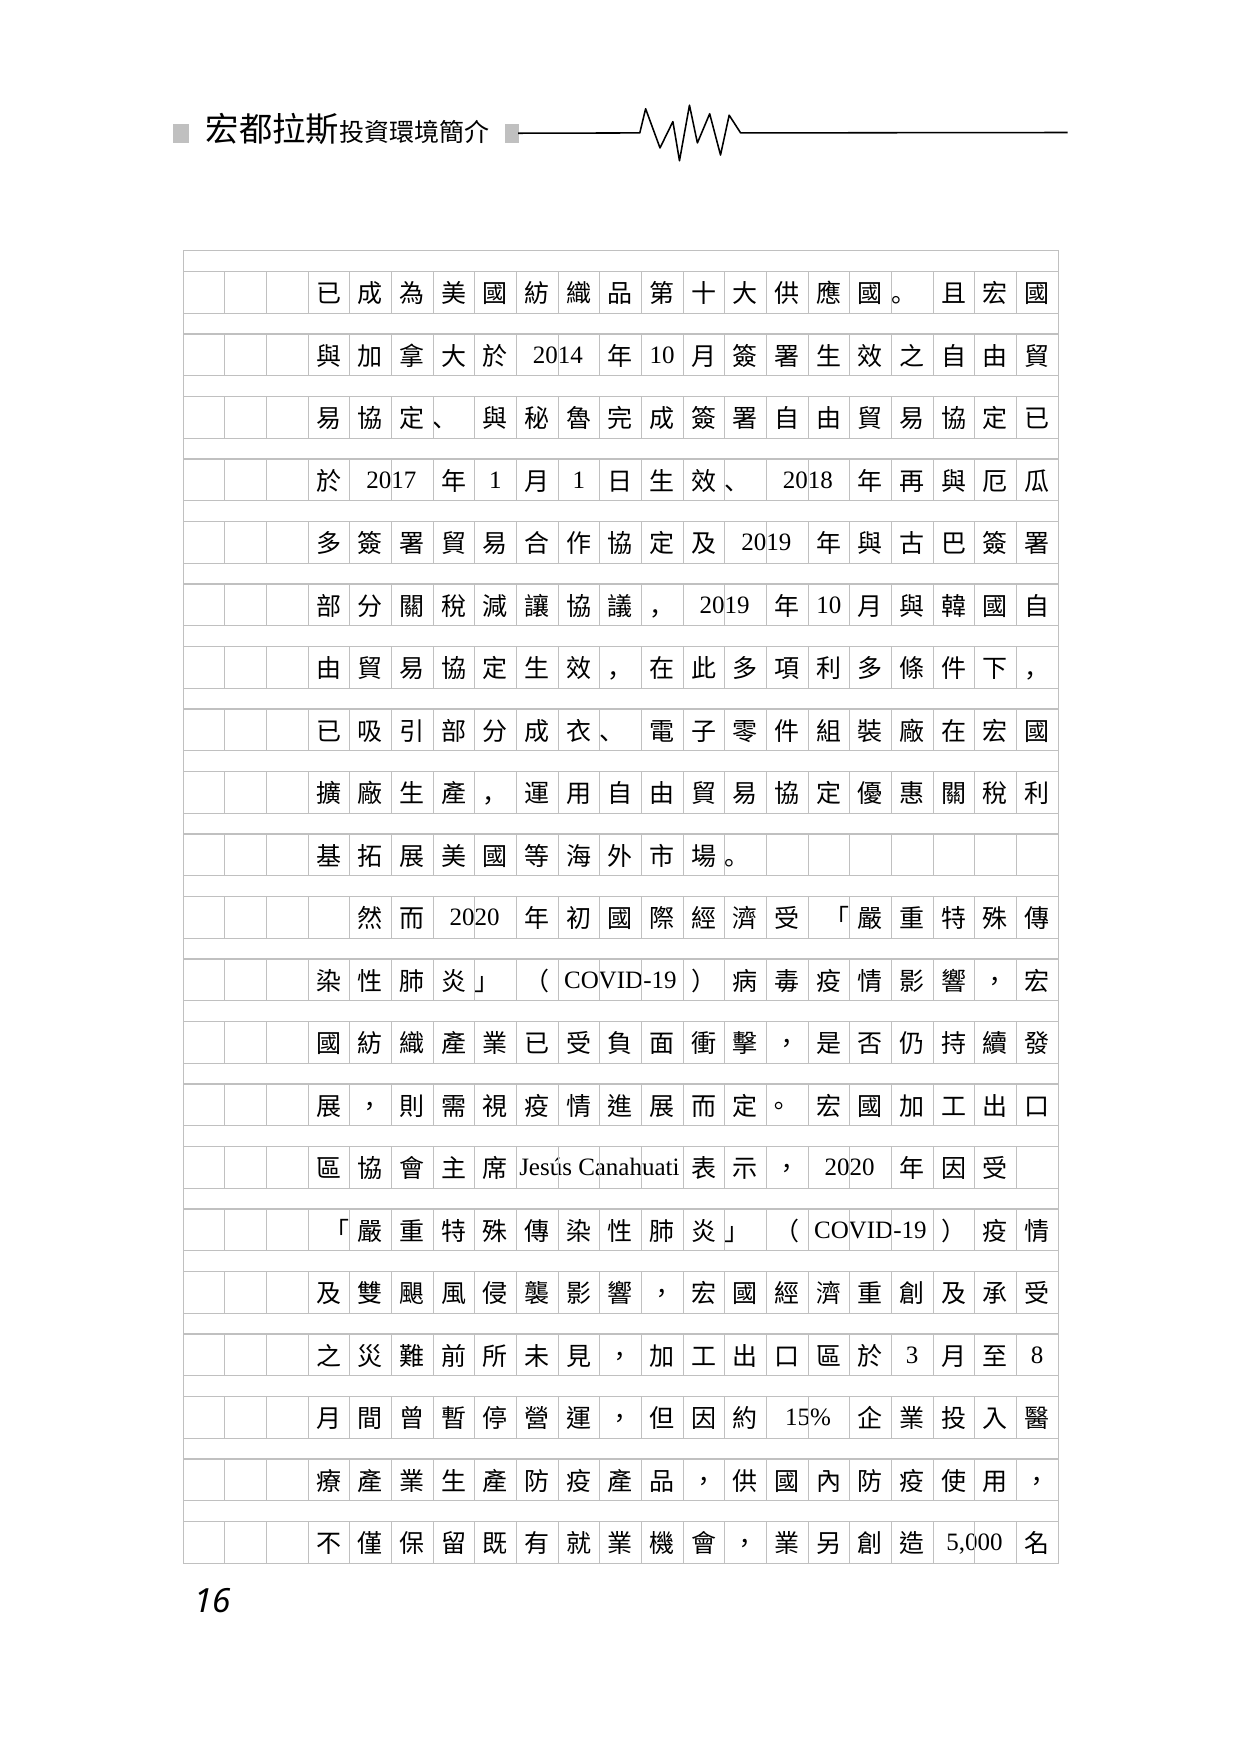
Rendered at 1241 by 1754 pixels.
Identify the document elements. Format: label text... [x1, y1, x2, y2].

text 然而2020年初國際經濟受「嚴重特殊傳染性肺炎」（COVID-19）病毒疫情影響，宏國紡織產業已受負面衝擊，是否仍持續發展，則需視疫情進展而定。宏國加工出口區協會主席Jesús Canahuati表示，2020年因受「嚴重特殊傳染性肺炎」（COVID-19）疫情及雙颶風侵襲影響，宏國經濟重創及承受之災難前所未見，加工出口區於3月至8月間曾暫停營運，但因約15%企業投入醫療產業生產防疫產品，供國內防疫使用，不僅保留既有就業機會，業另創造5,000名工作機會，至2020年底共提供17萬名工作機會，2021年將可另創造1.5萬名工作機會，全年共計提供18.5萬名工作機會。 [281, 1439, 1058, 1458]
text 宏國為全球主要運動衫及T-shirt生產國，已成為美國紡織品第十大供應國。且宏國與加拿大於2014年10月簽署生效之自由貿易協定、與秘魯完成簽署自由貿易協定已於2017年1月1日生效、2018年再與厄瓜多簽署貿易合作協定及2019年與古巴簽署部分關稅減讓協議，2019年10月與韓國自由貿易協定生效，在此多項利多條件下，已吸引部分成衣、電子零件組裝廠在宏國擴廠生產，運用自由貿易協定優惠關稅利基拓展美國等海外市場。 [281, 314, 1058, 333]
text 然而2020年初國際經濟受「嚴重特殊傳染性肺炎」（COVID-19）病毒疫情影響，宏國紡織產業已受負面衝擊，是否仍持續發展，則需視疫情進展而定。宏國加工出口區協會主席Jesús Canahuati表示，2020年因受「嚴重特殊傳染性肺炎」（COVID-19）疫情及雙颶風侵襲影響，宏國經濟重創及承受之災難前所未見，加工出口區於3月至8月間曾暫停營運，但因約15%企業投入醫療產業生產防疫產品，供國內防疫使用，不僅保留既有就業機會，業另創造5,000名工作機會，至2020年底共提供17萬名工作機會，2021年將可另創造1.5萬名工作機會，全年共計提供18.5萬名工作機會。 [281, 1251, 1058, 1271]
text 然而2020年初國際經濟受「嚴重特殊傳染性肺炎」（COVID-19）病毒疫情影響，宏國紡織產業已受負面衝擊，是否仍持續發展，則需視疫情進展而定。宏國加工出口區協會主席Jesús Canahuati表示，2020年因受「嚴重特殊傳染性肺炎」（COVID-19）疫情及雙颶風侵襲影響，宏國經濟重創及承受之災難前所未見，加工出口區於3月至8月間曾暫停營運，但因約15%企業投入醫療產業生產防疫產品，供國內防疫使用，不僅保留既有就業機會，業另創造5,000名工作機會，至2020年底共提供17萬名工作機會，2021年將可另創造1.5萬名工作機會，全年共計提供18.5萬名工作機會。 [281, 1001, 1058, 1021]
text 宏國為全球主要運動衫及T-shirt生產國，已成為美國紡織品第十大供應國。且宏國與加拿大於2014年10月簽署生效之自由貿易協定、與秘魯完成簽署自由貿易協定已於2017年1月1日生效、2018年再與厄瓜多簽署貿易合作協定及2019年與古巴簽署部分關稅減讓協議，2019年10月與韓國自由貿易協定生效，在此多項利多條件下，已吸引部分成衣、電子零件組裝廠在宏國擴廠生產，運用自由貿易協定優惠關稅利基拓展美國等海外市場。 [281, 689, 1058, 708]
text 宏國為全球主要運動衫及T-shirt生產國，已成為美國紡織品第十大供應國。且宏國與加拿大於2014年10月簽署生效之自由貿易協定、與秘魯完成簽署自由貿易協定已於2017年1月1日生效、2018年再與厄瓜多簽署貿易合作協定及2019年與古巴簽署部分關稅減讓協議，2019年10月與韓國自由貿易協定生效，在此多項利多條件下，已吸引部分成衣、電子零件組裝廠在宏國擴廠生產，運用自由貿易協定優惠關稅利基拓展美國等海外市場。 [281, 564, 1058, 583]
text 然而2020年初國際經濟受「嚴重特殊傳染性肺炎」（COVID-19）病毒疫情影響，宏國紡織產業已受負面衝擊，是否仍持續發展，則需視疫情進展而定。宏國加工出口區協會主席Jesús Canahuati表示，2020年因受「嚴重特殊傳染性肺炎」（COVID-19）疫情及雙颶風侵襲影響，宏國經濟重創及承受之災難前所未見，加工出口區於3月至8月間曾暫停營運，但因約15%企業投入醫療產業生產防疫產品，供國內防疫使用，不僅保留既有就業機會，業另創造5,000名工作機會，至2020年底共提供17萬名工作機會，2021年將可另創造1.5萬名工作機會，全年共計提供18.5萬名工作機會。 [281, 1376, 1058, 1396]
text 然而2020年初國際經濟受「嚴重特殊傳染性肺炎」（COVID-19）病毒疫情影響，宏國紡織產業已受負面衝擊，是否仍持續發展，則需視疫情進展而定。宏國加工出口區協會主席Jesús Canahuati表示，2020年因受「嚴重特殊傳染性肺炎」（COVID-19）疫情及雙颶風侵襲影響，宏國經濟重創及承受之災難前所未見，加工出口區於3月至8月間曾暫停營運，但因約15%企業投入醫療產業生產防疫產品，供國內防疫使用，不僅保留既有就業機會，業另創造5,000名工作機會，至2020年底共提供17萬名工作機會，2021年將可另創造1.5萬名工作機會，全年共計提供18.5萬名工作機會。 [281, 1501, 1058, 1521]
text 宏國為全球主要運動衫及T-shirt生產國，已成為美國紡織品第十大供應國。且宏國與加拿大於2014年10月簽署生效之自由貿易協定、與秘魯完成簽署自由貿易協定已於2017年1月1日生效、2018年再與厄瓜多簽署貿易合作協定及2019年與古巴簽署部分關稅減讓協議，2019年10月與韓國自由貿易協定生效，在此多項利多條件下，已吸引部分成衣、電子零件組裝廠在宏國擴廠生產，運用自由貿易協定優惠關稅利基拓展美國等海外市場。 [281, 376, 1058, 396]
text 宏國為全球主要運動衫及T-shirt生產國，已成為美國紡織品第十大供應國。且宏國與加拿大於2014年10月簽署生效之自由貿易協定、與秘魯完成簽署自由貿易協定已於2017年1月1日生效、2018年再與厄瓜多簽署貿易合作協定及2019年與古巴簽署部分關稅減讓協議，2019年10月與韓國自由貿易協定生效，在此多項利多條件下，已吸引部分成衣、電子零件組裝廠在宏國擴廠生產，運用自由貿易協定優惠關稅利基拓展美國等海外市場。 [281, 751, 1058, 771]
text 宏國為全球主要運動衫及T-shirt生產國，已成為美國紡織品第十大供應國。且宏國與加拿大於2014年10月簽署生效之自由貿易協定、與秘魯完成簽署自由貿易協定已於2017年1月1日生效、2018年再與厄瓜多簽署貿易合作協定及2019年與古巴簽署部分關稅減讓協議，2019年10月與韓國自由貿易協定生效，在此多項利多條件下，已吸引部分成衣、電子零件組裝廠在宏國擴廠生產，運用自由貿易協定優惠關稅利基拓展美國等海外市場。 [281, 814, 1058, 833]
text 宏國為全球主要運動衫及T-shirt生產國，已成為美國紡織品第十大供應國。且宏國與加拿大於2014年10月簽署生效之自由貿易協定、與秘魯完成簽署自由貿易協定已於2017年1月1日生效、2018年再與厄瓜多簽署貿易合作協定及2019年與古巴簽署部分關稅減讓協議，2019年10月與韓國自由貿易協定生效，在此多項利多條件下，已吸引部分成衣、電子零件組裝廠在宏國擴廠生產，運用自由貿易協定優惠關稅利基拓展美國等海外市場。 [281, 501, 1058, 521]
text 然而2020年初國際經濟受「嚴重特殊傳染性肺炎」（COVID-19）病毒疫情影響，宏國紡織產業已受負面衝擊，是否仍持續發展，則需視疫情進展而定。宏國加工出口區協會主席Jesús Canahuati表示，2020年因受「嚴重特殊傳染性肺炎」（COVID-19）疫情及雙颶風侵襲影響，宏國經濟重創及承受之災難前所未見，加工出口區於3月至8月間曾暫停營運，但因約15%企業投入醫療產業生產防疫產品，供國內防疫使用，不僅保留既有就業機會，業另創造5,000名工作機會，至2020年底共提供17萬名工作機會，2021年將可另創造1.5萬名工作機會，全年共計提供18.5萬名工作機會。 [281, 1064, 1058, 1083]
text 然而2020年初國際經濟受「嚴重特殊傳染性肺炎」（COVID-19）病毒疫情影響，宏國紡織產業已受負面衝擊，是否仍持續發展，則需視疫情進展而定。宏國加工出口區協會主席Jesús Canahuati表示，2020年因受「嚴重特殊傳染性肺炎」（COVID-19）疫情及雙颶風侵襲影響，宏國經濟重創及承受之災難前所未見，加工出口區於3月至8月間曾暫停營運，但因約15%企業投入醫療產業生產防疫產品，供國內防疫使用，不僅保留既有就業機會，業另創造5,000名工作機會，至2020年底共提供17萬名工作機會，2021年將可另創造1.5萬名工作機會，全年共計提供18.5萬名工作機會。 [281, 939, 1058, 958]
text 然而2020年初國際經濟受「嚴重特殊傳染性肺炎」（COVID-19）病毒疫情影響，宏國紡織產業已受負面衝擊，是否仍持續發展，則需視疫情進展而定。宏國加工出口區協會主席Jesús Canahuati表示，2020年因受「嚴重特殊傳染性肺炎」（COVID-19）疫情及雙颶風侵襲影響，宏國經濟重創及承受之災難前所未見，加工出口區於3月至8月間曾暫停營運，但因約15%企業投入醫療產業生產防疫產品，供國內防疫使用，不僅保留既有就業機會，業另創造5,000名工作機會，至2020年底共提供17萬名工作機會，2021年將可另創造1.5萬名工作機會，全年共計提供18.5萬名工作機會。 [281, 876, 1058, 896]
text 宏國為全球主要運動衫及T-shirt生產國，已成為美國紡織品第十大供應國。且宏國與加拿大於2014年10月簽署生效之自由貿易協定、與秘魯完成簽署自由貿易協定已於2017年1月1日生效、2018年再與厄瓜多簽署貿易合作協定及2019年與古巴簽署部分關稅減讓協議，2019年10月與韓國自由貿易協定生效，在此多項利多條件下，已吸引部分成衣、電子零件組裝廠在宏國擴廠生產，運用自由貿易協定優惠關稅利基拓展美國等海外市場。 [281, 251, 1058, 271]
text 然而2020年初國際經濟受「嚴重特殊傳染性肺炎」（COVID-19）病毒疫情影響，宏國紡織產業已受負面衝擊，是否仍持續發展，則需視疫情進展而定。宏國加工出口區協會主席Jesús Canahuati表示，2020年因受「嚴重特殊傳染性肺炎」（COVID-19）疫情及雙颶風侵襲影響，宏國經濟重創及承受之災難前所未見，加工出口區於3月至8月間曾暫停營運，但因約15%企業投入醫療產業生產防疫產品，供國內防疫使用，不僅保留既有就業機會，業另創造5,000名工作機會，至2020年底共提供17萬名工作機會，2021年將可另創造1.5萬名工作機會，全年共計提供18.5萬名工作機會。 [281, 1126, 1058, 1146]
text 宏國為全球主要運動衫及T-shirt生產國，已成為美國紡織品第十大供應國。且宏國與加拿大於2014年10月簽署生效之自由貿易協定、與秘魯完成簽署自由貿易協定已於2017年1月1日生效、2018年再與厄瓜多簽署貿易合作協定及2019年與古巴簽署部分關稅減讓協議，2019年10月與韓國自由貿易協定生效，在此多項利多條件下，已吸引部分成衣、電子零件組裝廠在宏國擴廠生產，運用自由貿易協定優惠關稅利基拓展美國等海外市場。 [281, 439, 1058, 458]
text 然而2020年初國際經濟受「嚴重特殊傳染性肺炎」（COVID-19）病毒疫情影響，宏國紡織產業已受負面衝擊，是否仍持續發展，則需視疫情進展而定。宏國加工出口區協會主席Jesús Canahuati表示，2020年因受「嚴重特殊傳染性肺炎」（COVID-19）疫情及雙颶風侵襲影響，宏國經濟重創及承受之災難前所未見，加工出口區於3月至8月間曾暫停營運，但因約15%企業投入醫療產業生產防疫產品，供國內防疫使用，不僅保留既有就業機會，業另創造5,000名工作機會，至2020年底共提供17萬名工作機會，2021年將可另創造1.5萬名工作機會，全年共計提供18.5萬名工作機會。 [281, 1189, 1058, 1208]
text 宏國為全球主要運動衫及T-shirt生產國，已成為美國紡織品第十大供應國。且宏國與加拿大於2014年10月簽署生效之自由貿易協定、與秘魯完成簽署自由貿易協定已於2017年1月1日生效、2018年再與厄瓜多簽署貿易合作協定及2019年與古巴簽署部分關稅減讓協議，2019年10月與韓國自由貿易協定生效，在此多項利多條件下，已吸引部分成衣、電子零件組裝廠在宏國擴廠生產，運用自由貿易協定優惠關稅利基拓展美國等海外市場。 [281, 626, 1058, 646]
text 然而2020年初國際經濟受「嚴重特殊傳染性肺炎」（COVID-19）病毒疫情影響，宏國紡織產業已受負面衝擊，是否仍持續發展，則需視疫情進展而定。宏國加工出口區協會主席Jesús Canahuati表示，2020年因受「嚴重特殊傳染性肺炎」（COVID-19）疫情及雙颶風侵襲影響，宏國經濟重創及承受之災難前所未見，加工出口區於3月至8月間曾暫停營運，但因約15%企業投入醫療產業生產防疫產品，供國內防疫使用，不僅保留既有就業機會，業另創造5,000名工作機會，至2020年底共提供17萬名工作機會，2021年將可另創造1.5萬名工作機會，全年共計提供18.5萬名工作機會。 [281, 1314, 1058, 1333]
